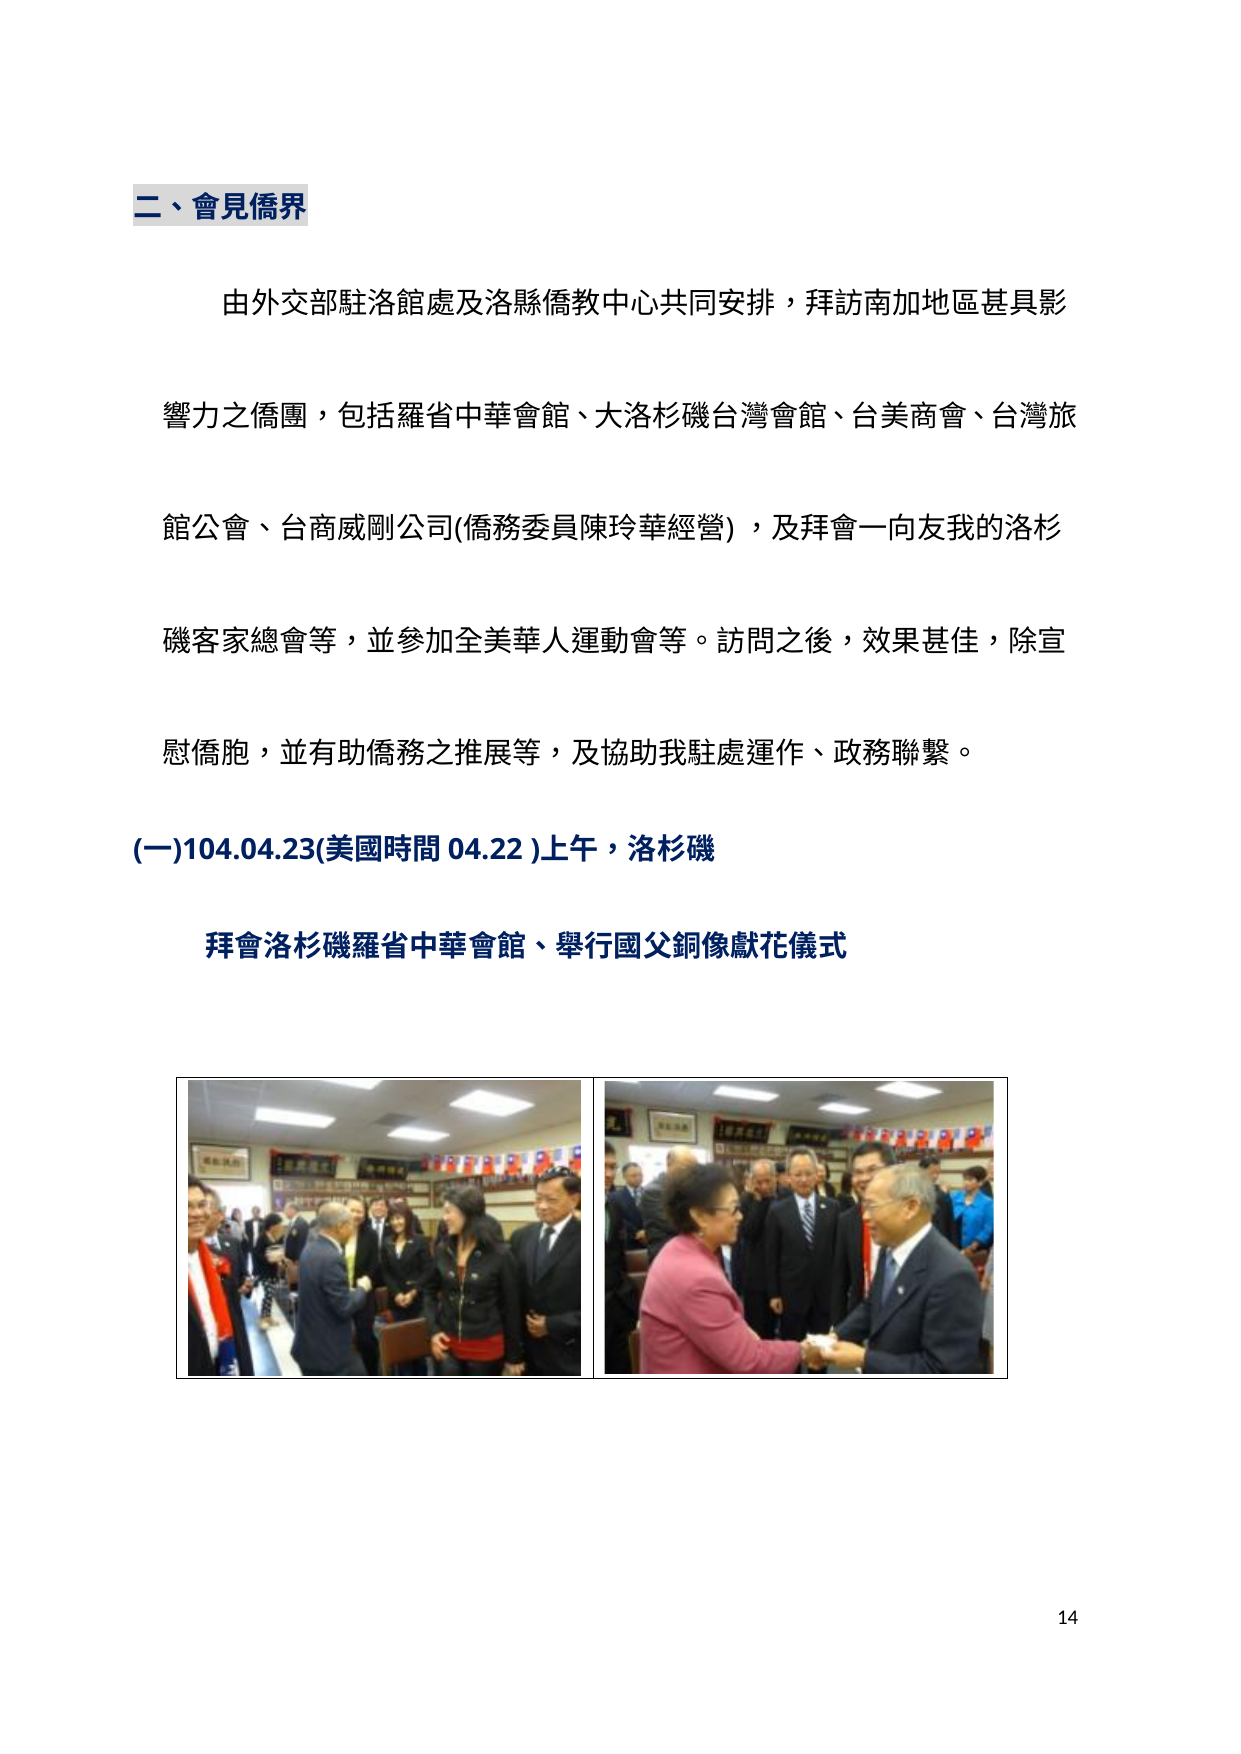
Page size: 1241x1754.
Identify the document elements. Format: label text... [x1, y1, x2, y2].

text 由外交部駐洛館處及洛縣僑教中心共同安排，拜訪南加地區甚具影響力之僑團，包括羅省中華會館、大洛杉磯台灣會館、台美商會、台灣旅館公會、台商威剛公司(僑務委員陳玲華經營) ，及拜會一向友我的洛杉磯客家總會等，並參加全美華人運動會等。訪問之後，效果甚佳，除宣慰僑胞，並有助僑務之推展等，及協助我駐處運作、政務聯繫。 [162, 263, 1078, 788]
picture [604, 1081, 994, 1374]
text 拜會洛杉磯羅省中華會館、舉行國父銅像獻花儀式 [205, 906, 1078, 981]
table_header [177, 1078, 593, 1378]
subtitle 二、會見僑界 [133, 167, 1078, 242]
table_header [594, 1078, 1007, 1378]
picture [188, 1080, 581, 1376]
subtitle (一)104.04.23(美國時間04.22 )上午，洛杉磯 [133, 809, 1078, 884]
